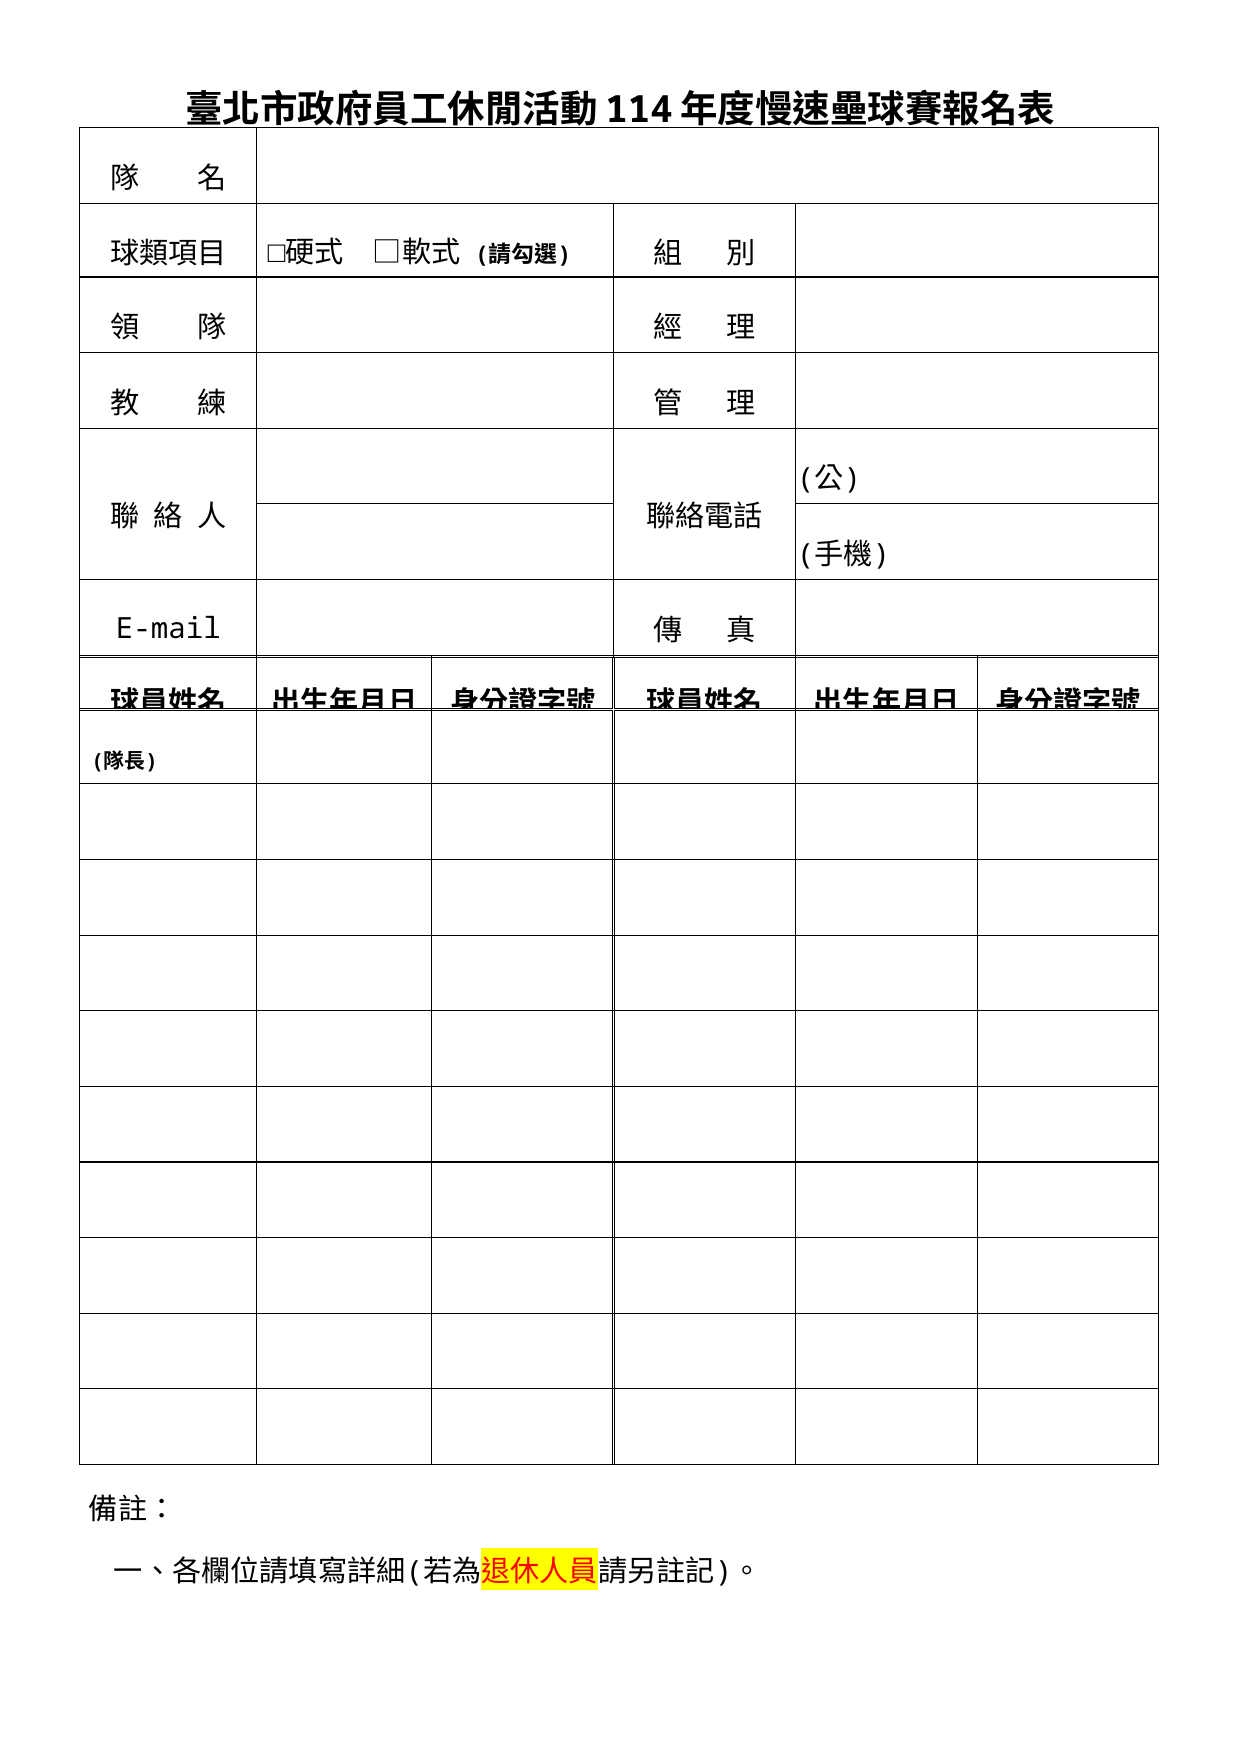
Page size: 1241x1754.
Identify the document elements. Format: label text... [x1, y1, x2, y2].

table_cell [796, 711, 977, 783]
table_cell 球類項目 [80, 204, 256, 276]
table_cell [257, 1087, 431, 1161]
table_cell [796, 1087, 977, 1161]
table_cell [257, 504, 613, 579]
table_cell 聯 絡 人 [80, 429, 256, 579]
table_cell [257, 1314, 431, 1388]
table_cell 球員姓名 [615, 658, 795, 708]
table_cell [978, 1238, 1158, 1313]
table_cell [432, 1314, 612, 1388]
table_cell [615, 1087, 795, 1161]
table_cell [432, 711, 612, 783]
text 臺北市政府員工休閒活動114年度慢速壘球賽報名表 [177, 64, 1063, 127]
table_cell [80, 1011, 256, 1086]
table_cell [978, 1163, 1158, 1237]
table_cell [615, 860, 795, 934]
text 一、各欄位請填寫詳細(若為退休人員請另註記)。 [114, 1527, 1063, 1590]
table_cell □硬式 □軟式 (請勾選) [257, 204, 613, 276]
table_cell [978, 1389, 1158, 1464]
table_cell [796, 580, 1158, 654]
table_cell 身分證字號 [432, 658, 612, 708]
table_cell [978, 936, 1158, 1010]
table_cell [796, 1389, 977, 1464]
table_cell [257, 860, 431, 934]
table_cell [80, 1087, 256, 1161]
table_cell 出生年月日 [257, 658, 431, 708]
table_cell [257, 711, 431, 783]
table_cell [257, 353, 613, 428]
table_cell [257, 429, 613, 503]
table_cell [257, 278, 613, 352]
table_cell [796, 204, 1158, 276]
table_cell [257, 1238, 431, 1313]
table_cell [432, 1389, 612, 1464]
table_cell [796, 278, 1158, 352]
table_cell [432, 784, 612, 859]
table_cell (手機) [796, 504, 1158, 579]
table_cell [80, 1314, 256, 1388]
table_cell [257, 1011, 431, 1086]
table_cell [978, 1087, 1158, 1161]
table_cell [796, 1238, 977, 1313]
table_cell [257, 936, 431, 1010]
table_cell (隊長) [80, 711, 256, 783]
table_cell [615, 784, 795, 859]
table_cell [615, 1389, 795, 1464]
table_cell (公) [796, 429, 1158, 503]
table_cell 領 隊 [80, 278, 256, 352]
table_cell 聯絡電話 [614, 429, 795, 579]
table_cell [796, 784, 977, 859]
table_cell [432, 1011, 612, 1086]
text 備註： [89, 1465, 1063, 1527]
table_cell [796, 1163, 977, 1237]
table_cell [80, 1163, 256, 1237]
table_cell [796, 860, 977, 934]
table_cell [615, 1163, 795, 1237]
table_cell 傳 真 [614, 580, 795, 654]
table_cell [615, 1011, 795, 1086]
table_cell 出生年月日 [796, 658, 977, 708]
table_cell [257, 1389, 431, 1464]
table_cell 管 理 [614, 353, 795, 428]
table_cell [978, 860, 1158, 934]
table_header [257, 128, 1158, 202]
table_cell [432, 860, 612, 934]
table_cell [615, 1314, 795, 1388]
table_cell [615, 711, 795, 783]
table_cell [978, 711, 1158, 783]
table_cell [432, 1163, 612, 1237]
table_cell 組 別 [614, 204, 795, 276]
table_cell [257, 784, 431, 859]
table_cell [796, 936, 977, 1010]
table_cell [796, 1011, 977, 1086]
table_cell 球員姓名 [80, 658, 256, 708]
table_cell [80, 860, 256, 934]
table_cell [432, 1238, 612, 1313]
table_cell [257, 1163, 431, 1237]
table_cell [615, 936, 795, 1010]
table_cell [978, 1011, 1158, 1086]
table_cell [80, 1238, 256, 1313]
table_cell [80, 936, 256, 1010]
table_cell [615, 1238, 795, 1313]
table_cell [978, 784, 1158, 859]
table_cell E-mail [80, 580, 256, 654]
table_cell 教 練 [80, 353, 256, 428]
table_cell [796, 353, 1158, 428]
table_header 隊 名 [80, 128, 256, 202]
table_cell [432, 1087, 612, 1161]
table_cell [80, 1389, 256, 1464]
table_cell [796, 1314, 977, 1388]
table_cell [80, 784, 256, 859]
table_cell [978, 1314, 1158, 1388]
table_cell 經 理 [614, 278, 795, 352]
table_cell [257, 580, 613, 654]
table_cell 身分證字號 [978, 658, 1158, 708]
table_cell [432, 936, 612, 1010]
